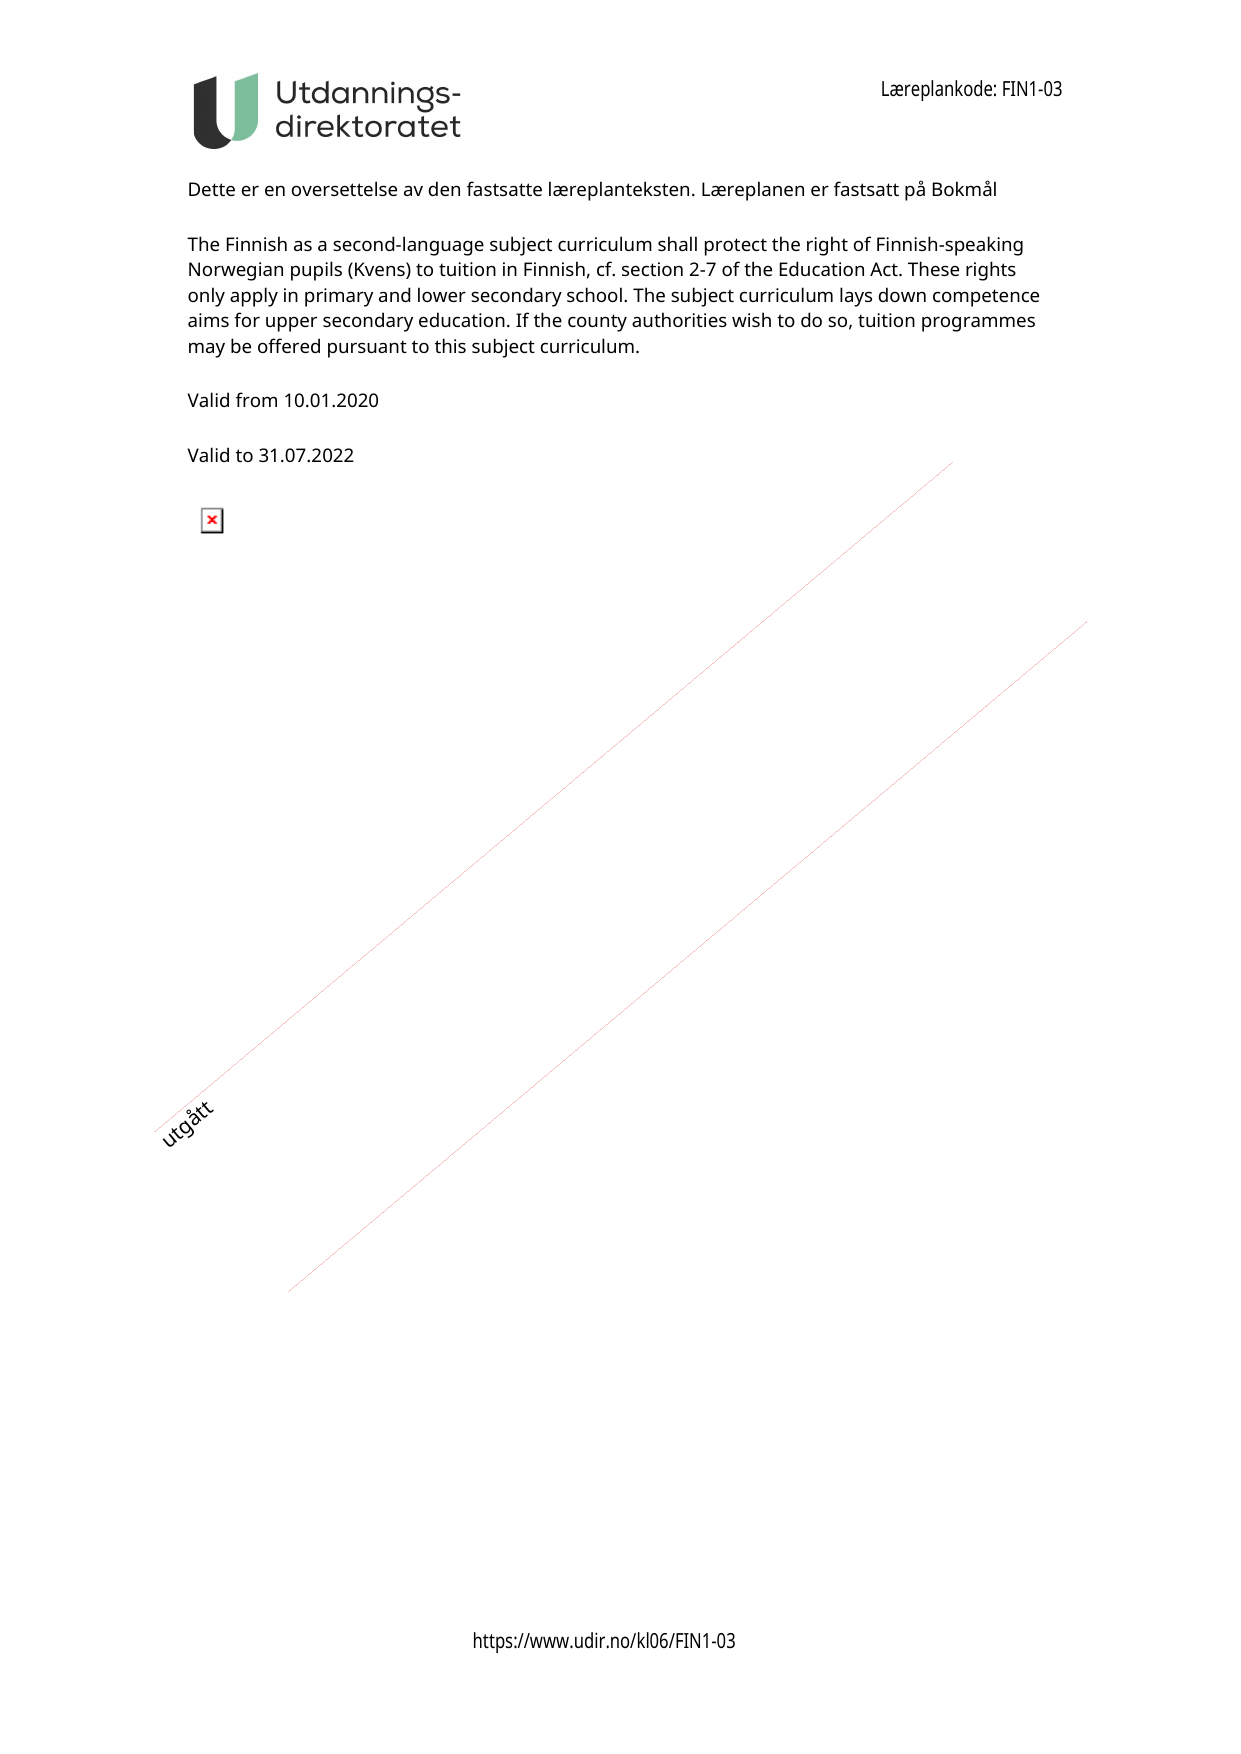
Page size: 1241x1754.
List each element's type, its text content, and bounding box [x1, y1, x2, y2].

text Valid to 31.07.2022 [187, 442, 1053, 468]
picture [193, 73, 461, 149]
text The Finnish as a second-language subject curriculum shall protect the right of Finnish-speaking Norwegian pupils (Kvens) to tuition in Finnish, cf. section 2-7 of the Education Act. These rights only apply in primary and lower secondary school. The subject curriculum lays down competence aims for upper secondary education. If the county authorities wish to do so, tuition programmes may be offered pursuant to this subject curriculum. [640, 231, 1053, 359]
picture [187, 497, 238, 548]
text Valid from 10.01.2020 [384, 388, 1053, 413]
